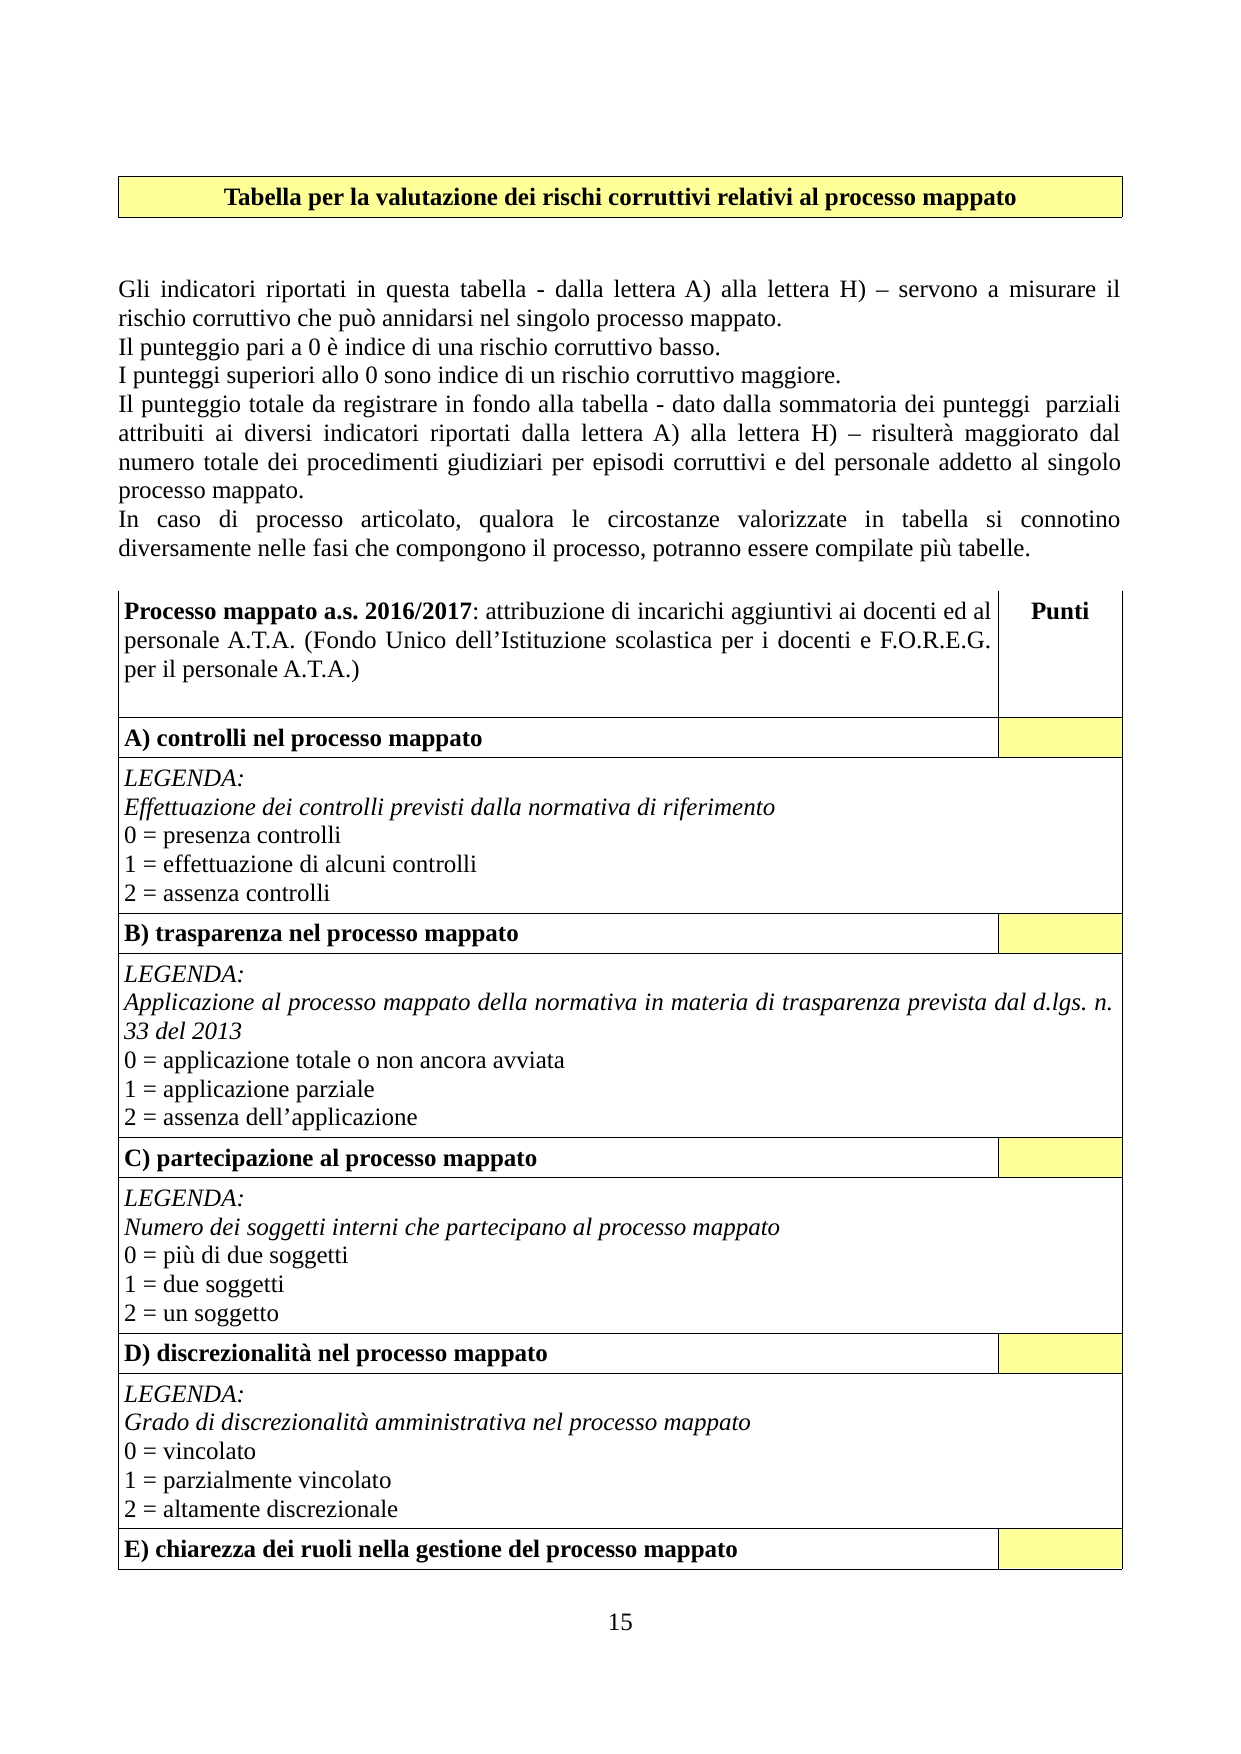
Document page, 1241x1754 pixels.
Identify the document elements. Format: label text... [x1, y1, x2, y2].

table_cell B) trasparenza nel processo mappato [119, 914, 998, 953]
table_cell C) partecipazione al processo mappato [119, 1138, 998, 1177]
table_cell D) discrezionalità nel processo mappato [119, 1334, 998, 1373]
table_cell [999, 1529, 1122, 1568]
table_header Punti [999, 591, 1122, 717]
table_cell LEGENDA: Applicazione al processo mappato della normativa in materia di trasparenza prevista dal d.lgs. n. 33 del 2013 0 = applicazione totale o non ancora avviata 1 = applicazione parziale 2 = assenza dell’applicazione [119, 954, 1122, 1137]
table_cell [999, 718, 1122, 757]
table_header Processo mappato a.s. 2016/2017: attribuzione di incarichi aggiuntivi ai docenti ed al personale A.T.A. (Fondo Unico dell’Istituzione scolastica per i docenti e F.O.R.E.G. per il personale A.T.A.) [119, 591, 998, 717]
table_cell LEGENDA: Grado di discrezionalità amministrativa nel processo mappato 0 = vincolato 1 = parzialmente vincolato 2 = altamente discrezionale [119, 1374, 1122, 1528]
text Il punteggio pari a 0 è indice di una rischio corruttivo basso. [118, 332, 1122, 361]
table_header Tabella per la valutazione dei rischi corruttivi relativi al processo mappato [119, 177, 1122, 217]
table_cell [999, 1334, 1122, 1373]
text In caso di processo articolato, qualora le circostanze valorizzate in tabella si connotino diversamente nelle fasi che compongono il processo, potranno essere compilate più tabelle. [118, 504, 1122, 562]
text I punteggi superiori allo 0 sono indice di un rischio corruttivo maggiore. [118, 361, 1122, 389]
text Gli indicatori riportati in questa tabella - dalla lettera A) alla lettera H) – servono a misurare il rischio corruttivo che può annidarsi nel singolo processo mappato. [118, 274, 1122, 332]
table_cell LEGENDA: Effettuazione dei controlli previsti dalla normativa di riferimento 0 = presenza controlli 1 = effettuazione di alcuni controlli 2 = assenza controlli [119, 758, 1122, 913]
table_cell LEGENDA: Numero dei soggetti interni che partecipano al processo mappato 0 = più di due soggetti 1 = due soggetti 2 = un soggetto [119, 1178, 1122, 1333]
text Il punteggio totale da registrare in fondo alla tabella - dato dalla sommatoria dei punteggi parziali attribuiti ai diversi indicatori riportati dalla lettera A) alla lettera H) – risulterà maggiorato dal numero totale dei procedimenti giudiziari per episodi corruttivi e del personale addetto al singolo processo mappato. [118, 389, 1122, 504]
table_cell [999, 914, 1122, 953]
table_cell [999, 1138, 1122, 1177]
table_cell A) controlli nel processo mappato [119, 718, 998, 757]
table_cell E) chiarezza dei ruoli nella gestione del processo mappato [119, 1529, 998, 1568]
